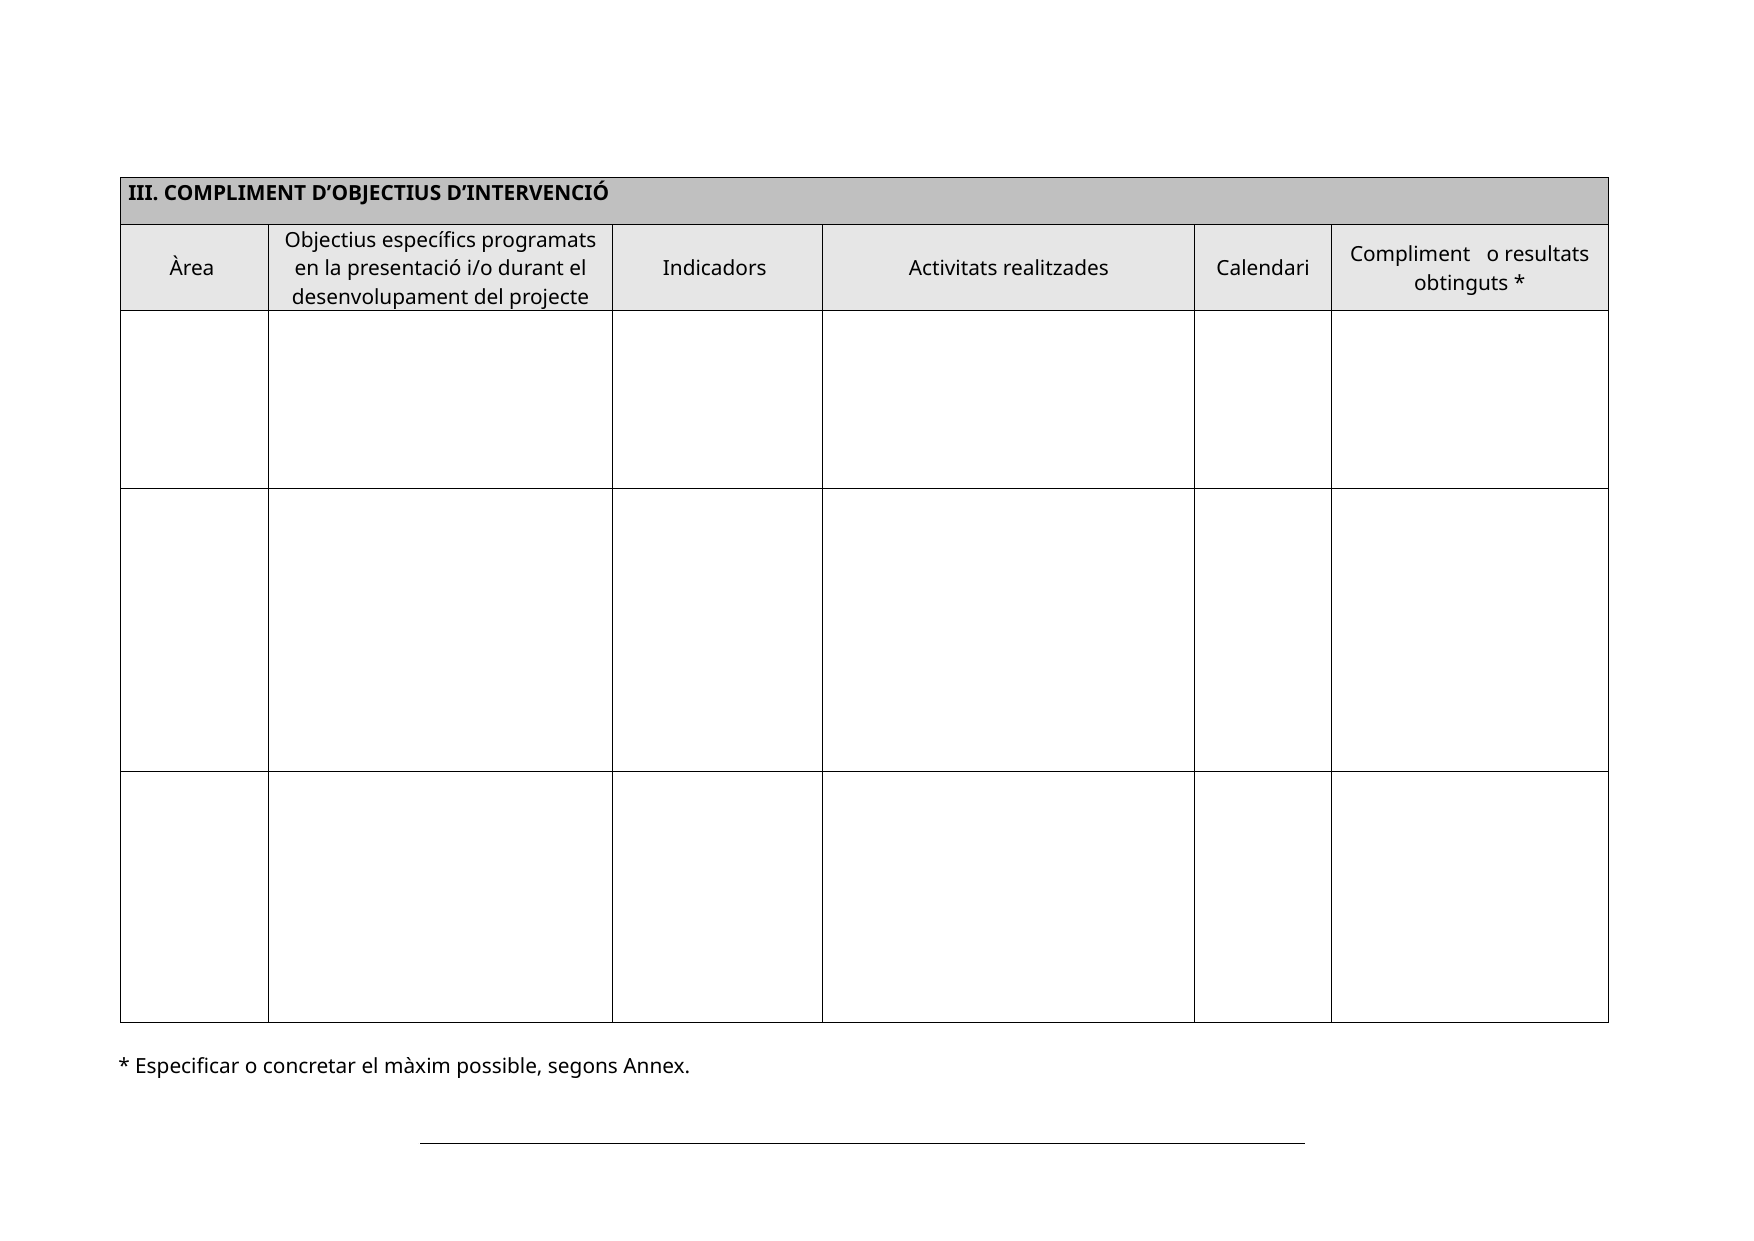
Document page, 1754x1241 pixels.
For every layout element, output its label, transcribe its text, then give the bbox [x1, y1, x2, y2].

table_cell [269, 772, 612, 1022]
text * Especificar o concretar el màxim possible, segons Annex. [118, 1052, 1606, 1080]
table_cell [823, 311, 1194, 488]
table_header III. COMPLIMENT D’OBJECTIUS D’INTERVENCIÓ [121, 178, 1608, 224]
table_cell Calendari [1195, 225, 1331, 310]
table_cell [823, 772, 1194, 1022]
table_cell [613, 311, 822, 488]
table_header [1178, 1144, 1305, 1172]
table_cell [121, 772, 268, 1022]
table_cell Compliment o resultats obtinguts * [1332, 225, 1608, 310]
table_cell Activitats realitzades [823, 225, 1194, 310]
table_cell Objectius específics programats en la presentació i/o durant el desenvolupament del projecte [269, 225, 612, 310]
table_cell [613, 489, 822, 771]
table_cell [1195, 772, 1331, 1022]
table_cell [269, 311, 612, 488]
table_cell [121, 489, 268, 771]
table_cell [1332, 311, 1608, 488]
table_cell [269, 489, 612, 771]
table_cell [121, 311, 268, 488]
table_cell [1195, 311, 1331, 488]
table_header [879, 1144, 1001, 1172]
table_cell Àrea [121, 225, 268, 310]
table_cell Indicadors [613, 225, 822, 310]
table_cell [1332, 772, 1608, 1022]
table_cell [1332, 489, 1608, 771]
table_header [1003, 1144, 1176, 1172]
table_cell [823, 489, 1194, 771]
table_cell [613, 772, 822, 1022]
table_header [420, 1144, 877, 1172]
table_cell [1195, 489, 1331, 771]
